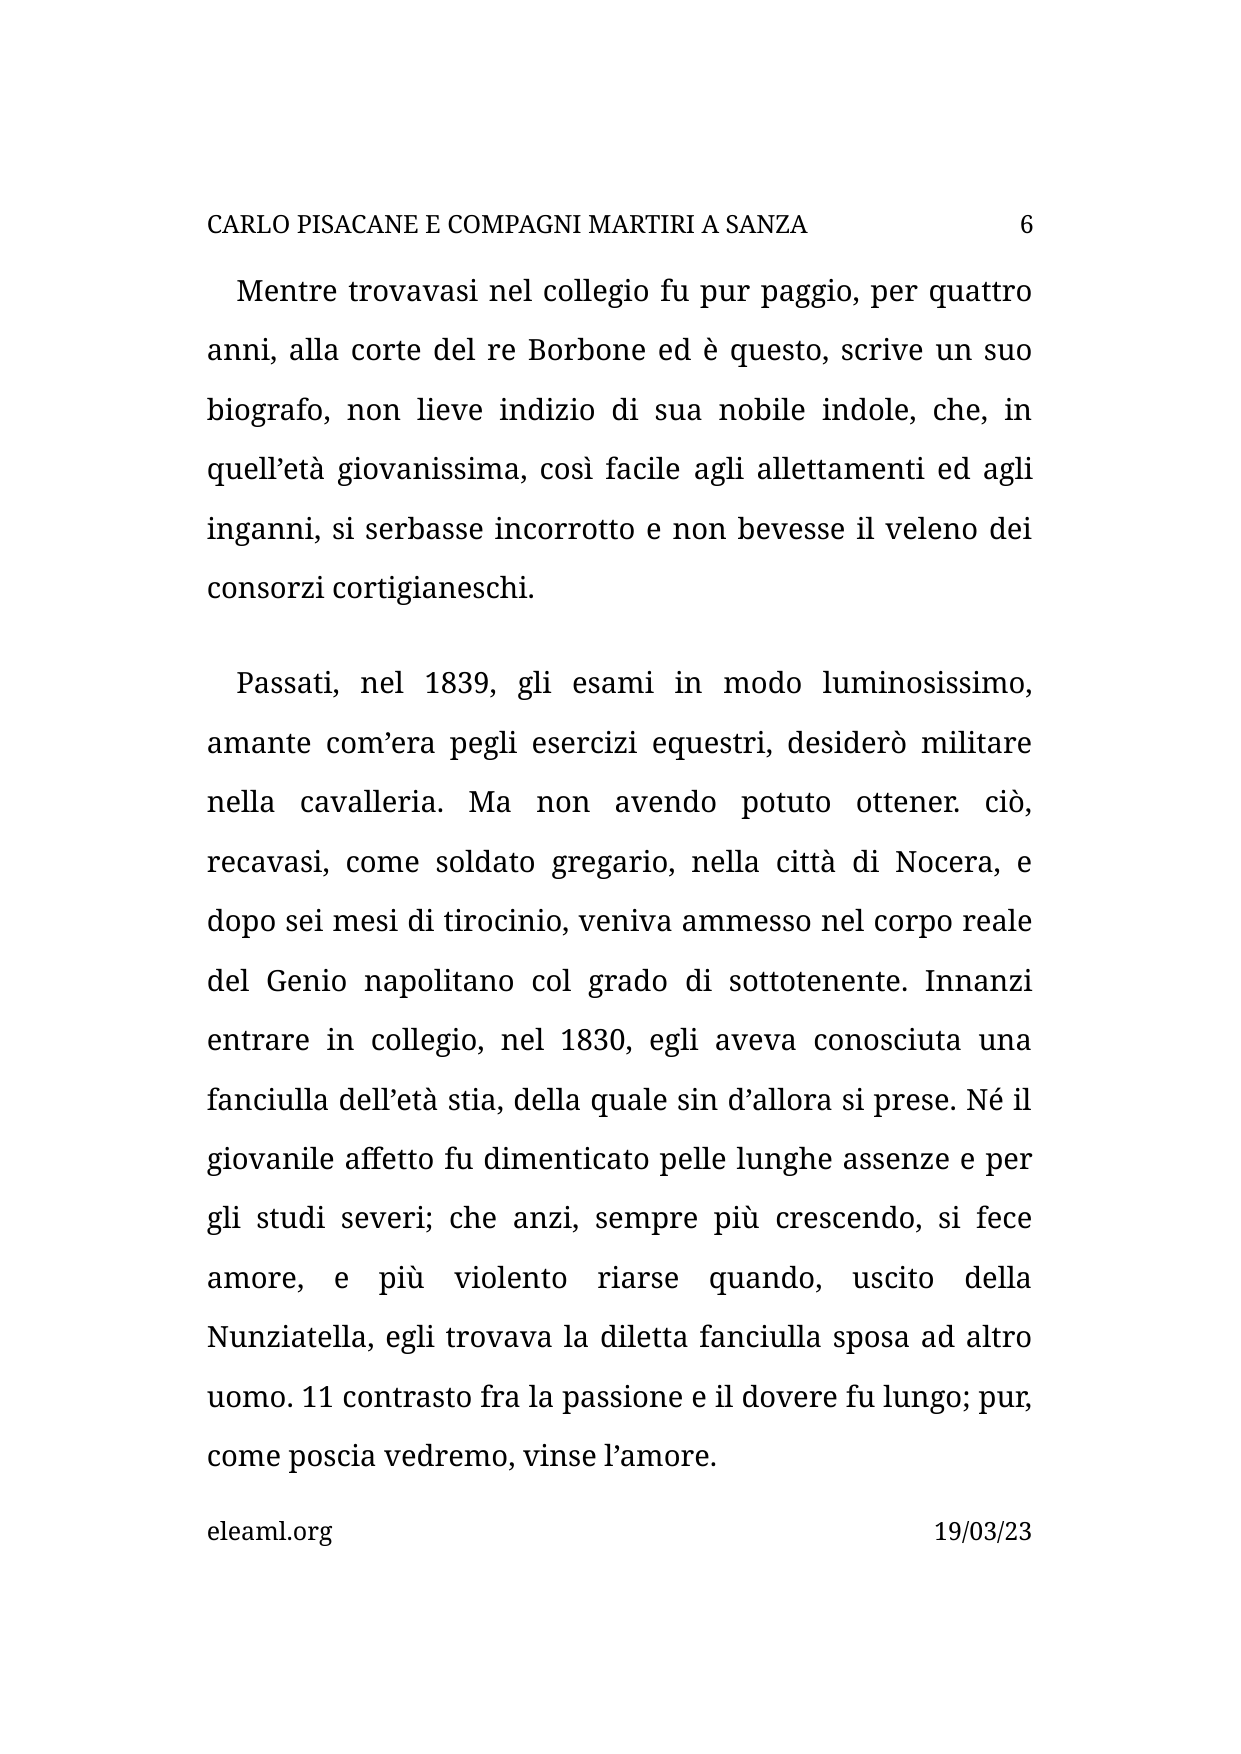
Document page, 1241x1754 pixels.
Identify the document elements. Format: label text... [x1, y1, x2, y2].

text Passati, nel 1839, gli esami in modo luminosissimo, amante com’era pegli esercizi equestri, desiderò militare nella cavalleria. Ma non avendo potuto ottener. ciò, recavasi, come soldato gregario, nella città di Nocera, e dopo sei mesi di tirocinio, veniva ammesso nel corpo reale del Genio napolitano col grado di sottotenente. Innanzi entrare in collegio, nel 1830, egli aveva conosciuta una fanciulla dell’età stia, della quale sin d’allora si prese. Né il giovanile affetto fu dimenticato pelle lunghe assenze e per gli studi severi; che anzi, sempre più crescendo, si fece amore, e più violento riarse quando, uscito della Nunziatella, egli trovava la diletta fanciulla sposa ad altro uomo. 11 contrasto fra la passione e il dovere fu lungo; pur, come poscia vedremo, vinse l’amore. [207, 662, 1033, 1475]
text Mentre trovavasi nel collegio fu pur paggio, per quattro anni, alla corte del re Borbone ed è questo, scrive un suo biografo, non lieve indizio di sua nobile indole, che, in quell’età giovanissima, così facile agli allettamenti ed agli inganni, si serbasse incorrotto e non bevesse il veleno dei consorzi cortigianeschi. [207, 270, 1033, 607]
